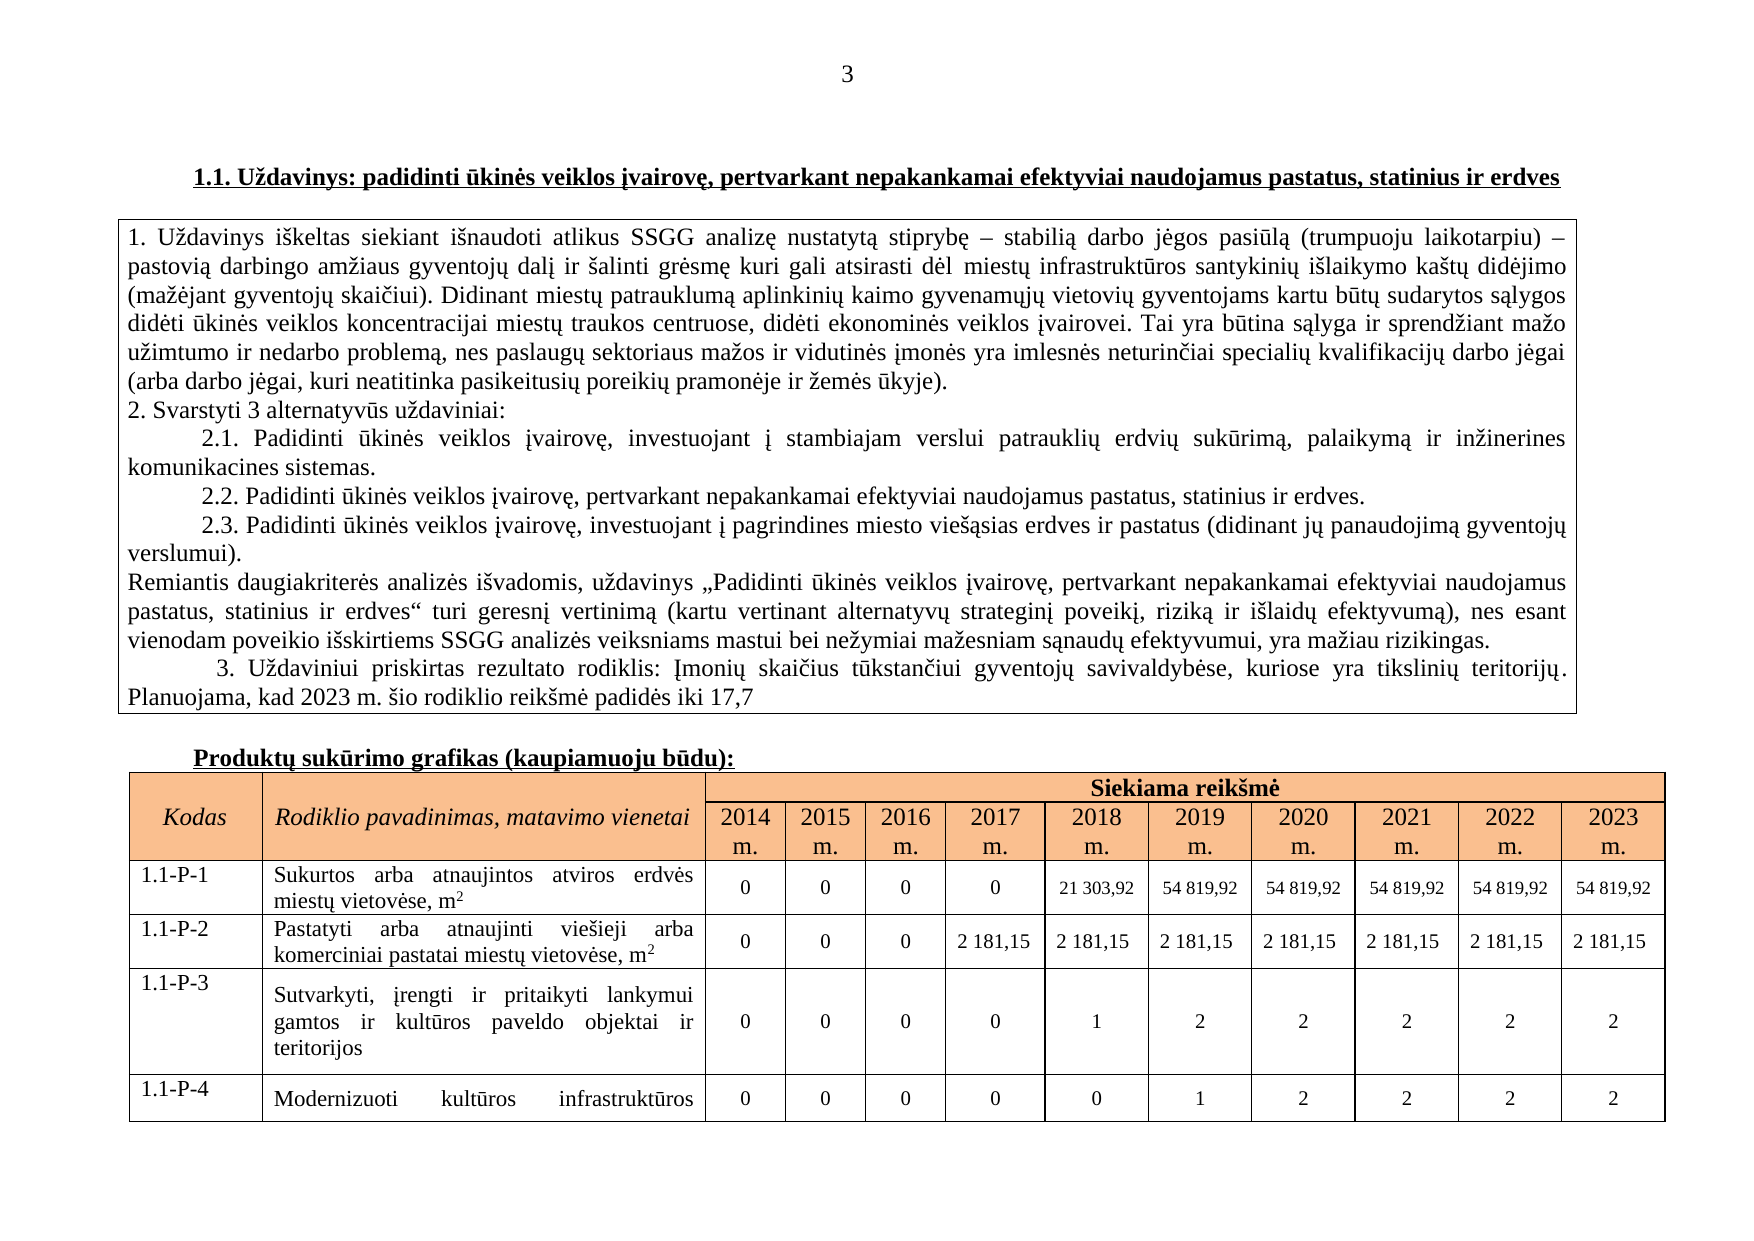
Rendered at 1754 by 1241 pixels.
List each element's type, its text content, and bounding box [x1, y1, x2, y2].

table_cell 1 [1046, 969, 1148, 1074]
table_cell 2014 m. [706, 803, 785, 860]
table_cell 2021 m. [1356, 803, 1458, 860]
text Produktų sukūrimo grafikas (kaupiamuoju būdu): [118, 743, 1577, 772]
text 2. Svarstyti 3 alternatyvūs uždaviniai: [119, 394, 1576, 422]
table_cell 1.1-P-4 [130, 1075, 262, 1121]
table_cell 0 [946, 1075, 1044, 1121]
table_cell 2 [1252, 1075, 1354, 1121]
table_cell 2 [1459, 969, 1561, 1074]
text Remiantis daugiakriterės analizės išvadomis, uždavinys „Padidinti ūkinės veiklos įvairovę, pertvarkant nepakankamai efektyviai naudojamus pastatus, statinius ir erdves“ turi geresnį vertinimą (kartu vertinant alternatyvų strateginį poveikį, riziką ir išlaidų efektyvumą), nes esant vienodam poveikio išskirtiems SSGG analizės veiksniams mastui bei nežymiai mažesniam sąnaudų efektyvumui, yra mažiau rizikingas. [119, 566, 1576, 650]
table_cell 0 [866, 1075, 945, 1121]
text 1. Uždavinys iškeltas siekiant išnaudoti atlikus SSGG analizę nustatytą stiprybę – stabilią darbo jėgos pasiūlą (trumpuoju laikotarpiu) – pastovią darbingo amžiaus gyventojų dalį ir šalinti grėsmę kuri gali atsirasti dėl miestų infrastruktūros santykinių išlaikymo kaštų didėjimo (mažėjant gyventojų skaičiui). Didinant miestų patrauklumą aplinkinių kaimo gyvenamųjų vietovių gyventojams kartu būtų sudarytos sąlygos didėti ūkinės veiklos koncentracijai miestų traukos centruose, didėti ekonominės veiklos įvairovei. Tai yra būtina sąlyga ir sprendžiant mažo užimtumo ir nedarbo problemą, nes paslaugų sektoriaus mažos ir vidutinės įmonės yra imlesnės neturinčiai specialių kvalifikacijų darbo jėgai (arba darbo jėgai, kuri neatitinka pasikeitusių poreikių pramonėje ir žemės ūkyje). [119, 220, 1576, 394]
table_cell 2020 m. [1252, 803, 1354, 860]
table_cell 1 [1149, 1075, 1251, 1121]
table_cell 0 [786, 969, 865, 1074]
table_cell 2 181,15 [1356, 915, 1458, 967]
table_cell 2 181,15 [1149, 915, 1251, 967]
table_cell 1.1-P-3 [130, 969, 262, 1074]
table_cell 2 [1252, 969, 1354, 1074]
table_cell 2015 m. [786, 803, 865, 860]
table_cell 2022 m. [1459, 803, 1561, 860]
table_cell 21 303,92 [1046, 861, 1148, 914]
text 2.2. Padidinti ūkinės veiklos įvairovę, pertvarkant nepakankamai efektyviai naudojamus pastatus, statinius ir erdves. [119, 480, 1576, 509]
table_cell 2016 m. [866, 803, 945, 860]
table_cell 2 181,15 [1459, 915, 1561, 967]
table_header Siekiama reikšmė [706, 773, 1664, 801]
table_cell 0 [946, 861, 1044, 914]
table_cell 0 [706, 969, 785, 1074]
table_header Rodiklio pavadinimas, matavimo vienetai [263, 773, 705, 860]
table_cell 0 [786, 915, 865, 967]
table_cell 54 819,92 [1252, 861, 1354, 914]
table_cell 2 181,15 [1046, 915, 1148, 967]
table_cell 2023 m. [1562, 803, 1664, 860]
table_cell 2 [1356, 1075, 1458, 1121]
table_cell 2018 m. [1046, 803, 1148, 860]
table_cell 1.1-P-2 [130, 915, 262, 967]
text 2.3. Padidinti ūkinės veiklos įvairovę, investuojant į pagrindines miesto viešąsias erdves ir pastatus (didinant jų panaudojimą gyventojų verslumui). [119, 509, 1576, 566]
text 1.1. Uždavinys: padidinti ūkinės veiklos įvairovę, pertvarkant nepakankamai efektyviai naudojamus pastatus, statinius ir erdves [118, 162, 1577, 190]
table_cell 54 819,92 [1459, 861, 1561, 914]
table_cell 1.1-P-1 [130, 861, 262, 914]
table_header Kodas [130, 773, 262, 860]
table_cell Modernizuoti kultūros infrastruktūros [263, 1075, 705, 1121]
text 2.1. Padidinti ūkinės veiklos įvairovę, investuojant į stambiajam verslui patrauklių erdvių sukūrimą, palaikymą ir inžinerines komunikacines sistemas. [119, 422, 1576, 480]
table_cell 0 [706, 1075, 785, 1121]
table_cell 54 819,92 [1562, 861, 1664, 914]
table_cell 2 [1562, 1075, 1664, 1121]
table_cell 0 [786, 1075, 865, 1121]
table_cell 0 [706, 915, 785, 967]
table_cell 2 181,15 [946, 915, 1044, 967]
table_cell 2 [1562, 969, 1664, 1074]
table_cell 0 [866, 969, 945, 1074]
table_cell 0 [1046, 1075, 1148, 1121]
table_cell 0 [866, 915, 945, 967]
table_cell 0 [866, 861, 945, 914]
table_cell 2017 m. [946, 803, 1044, 860]
table_cell 2 [1459, 1075, 1561, 1121]
table_cell 2 [1149, 969, 1251, 1074]
table_cell 54 819,92 [1149, 861, 1251, 914]
table_cell 0 [786, 861, 865, 914]
table_cell 2 181,15 [1562, 915, 1664, 967]
table_cell Pastatyti arba atnaujinti viešieji arba komerciniai pastatai miestų vietovėse, m2 [263, 915, 705, 967]
table_cell 0 [706, 861, 785, 914]
table_cell 2019 m. [1149, 803, 1251, 860]
table_cell 2 [1356, 969, 1458, 1074]
table_cell 0 [946, 969, 1044, 1074]
table_cell 54 819,92 [1356, 861, 1458, 914]
text 3. Uždaviniui priskirtas rezultato rodiklis: Įmonių skaičius tūkstančiui gyventojų savivaldybėse, kuriose yra tikslinių teritorijų. Planuojama, kad 2023 m. šio rodiklio reikšmė padidės iki 17,7 [119, 650, 1576, 713]
table_cell Sukurtos arba atnaujintos atviros erdvės miestų vietovėse, m2 [263, 861, 705, 914]
table_cell 2 181,15 [1252, 915, 1354, 967]
table_cell Sutvarkyti, įrengti ir pritaikyti lankymui gamtos ir kultūros paveldo objektai ir teritorijos [263, 969, 705, 1074]
